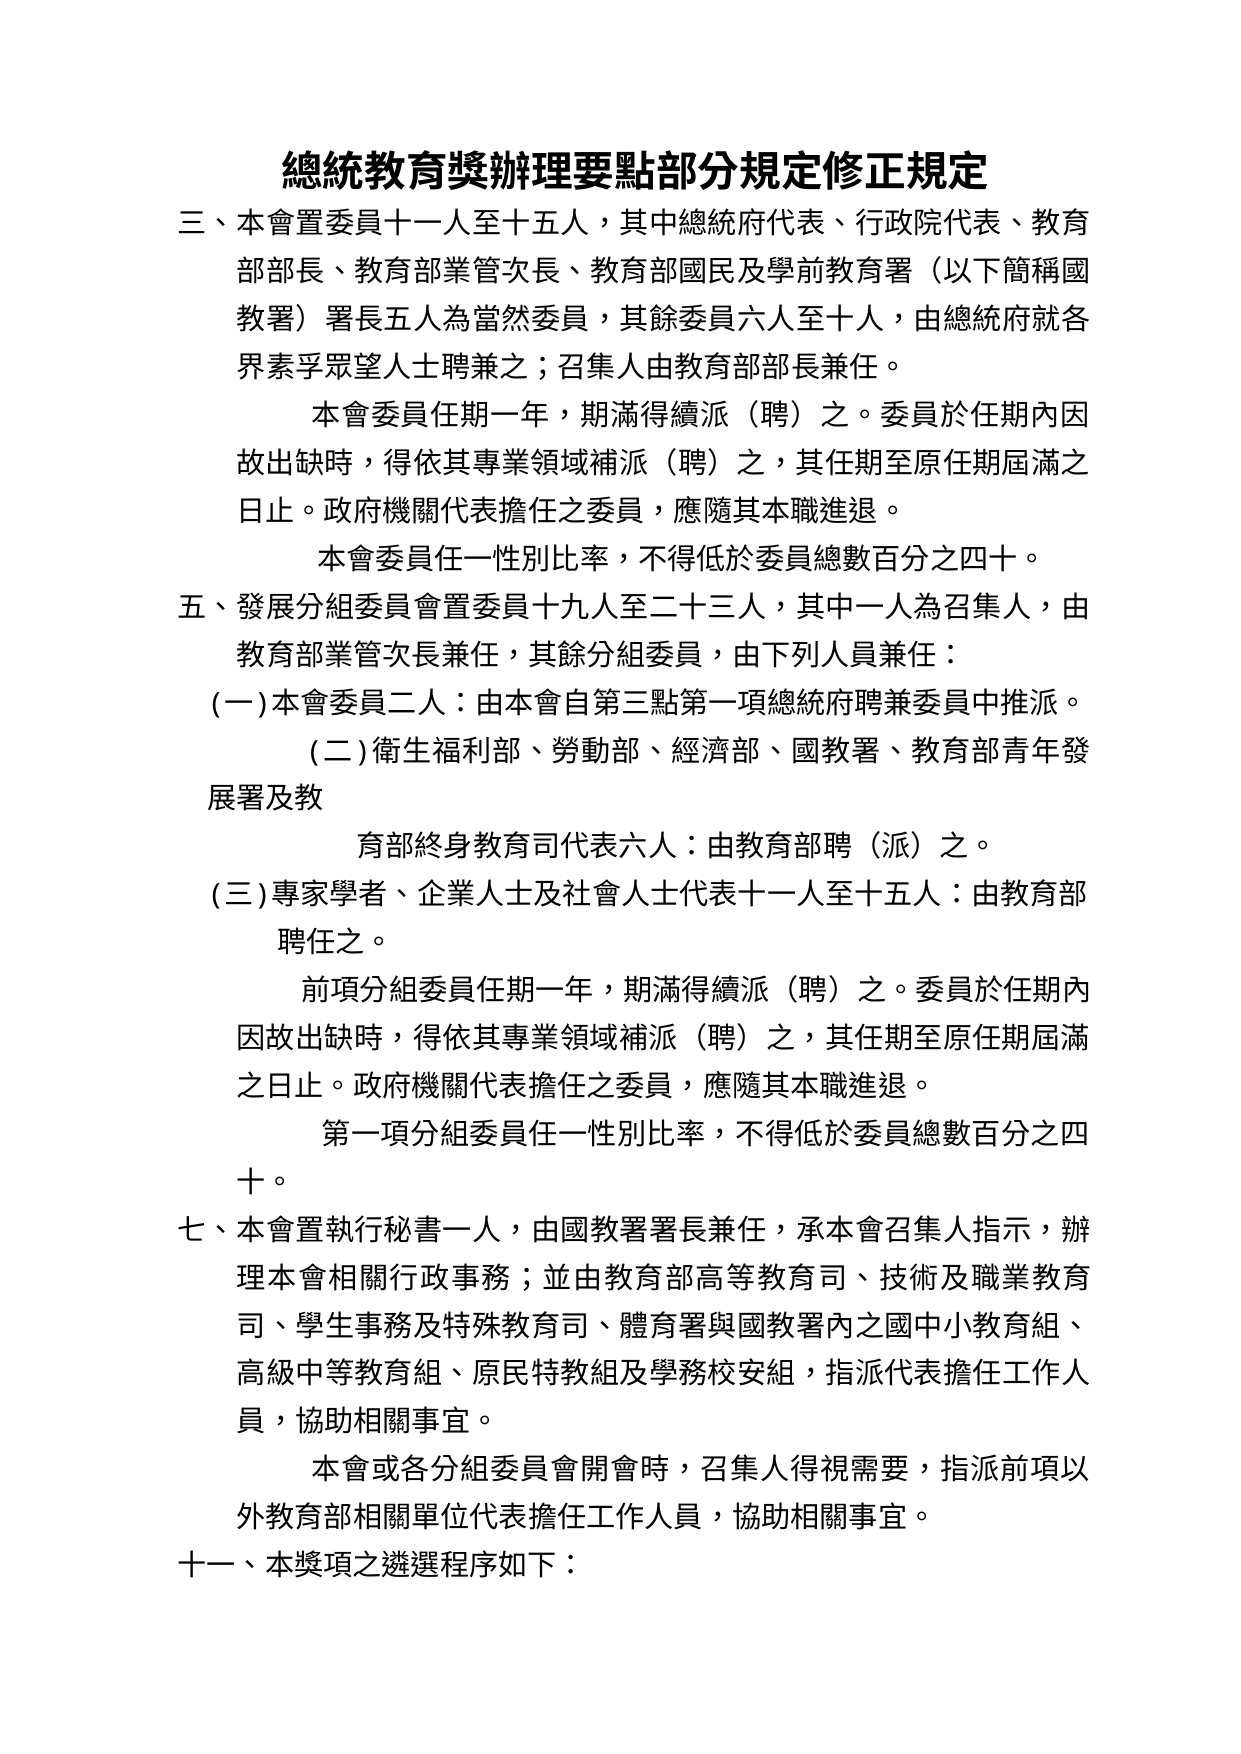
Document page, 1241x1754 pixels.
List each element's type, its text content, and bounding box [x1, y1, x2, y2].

text (二)衛生福利部、勞動部、經濟部、國教署、教育部青年發展署及教 [207, 723, 1092, 818]
text 本會委員任一性別比率，不得低於委員總數百分之四十。 [177, 531, 1092, 579]
text 本會或各分組委員會開會時，召集人得視需要，指派前項以外教育部相關單位代表擔任工作人員，協助相關事宜。 [236, 1441, 1092, 1537]
text 前項分組委員任期一年，期滿得續派（聘）之。委員於任期內因故出缺時，得依其專業領域補派（聘）之，其任期至原任期屆滿之日止。政府機關代表擔任之委員，應隨其本職進退。 [236, 962, 1092, 1106]
text (一)本會委員二人：由本會自第三點第一項總統府聘兼委員中推派。 [207, 675, 1092, 723]
text 十一、本獎項之遴選程序如下： [177, 1537, 1092, 1585]
text (三)專家學者、企業人士及社會人士代表十一人至十五人：由教育部 [207, 866, 1092, 914]
text 聘任之。 [207, 914, 1092, 962]
list 本會置委員十一人至十五人，其中總統府代表、行政院代表、教育部部長、教育部業管次長、教育部國民及學前教育署（以下簡稱國教署）署長五人為當然委員，其餘委員六人至十人，由總統府就各界素孚眾望人士聘兼之；召集人由教育部部長兼任。 [177, 196, 1092, 387]
text 總統教育獎辦理要點部分規定修正規定 [177, 148, 1092, 196]
list 發展分組委員會置委員十九人至二十三人，其中一人為召集人，由教育部業管次長兼任，其餘分組委員，由下列人員兼任： [177, 579, 1092, 675]
list 本會置執行秘書一人，由國教署署長兼任，承本會召集人指示，辦理本會相關行政事務；並由教育部高等教育司、技術及職業教育司、學生事務及特殊教育司、體育署與國教署內之國中小教育組、高級中等教育組、原民特教組及學務校安組，指派代表擔任工作人員，協助相關事宜。 [177, 1202, 1092, 1441]
text 第一項分組委員任一性別比率，不得低於委員總數百分之四十。 [177, 1106, 1092, 1202]
text 本會委員任期一年，期滿得續派（聘）之。委員於任期內因故出缺時，得依其專業領域補派（聘）之，其任期至原任期屆滿之日止。政府機關代表擔任之委員，應隨其本職進退。 [236, 387, 1092, 531]
text 育部終身教育司代表六人：由教育部聘（派）之。 [207, 818, 1092, 866]
